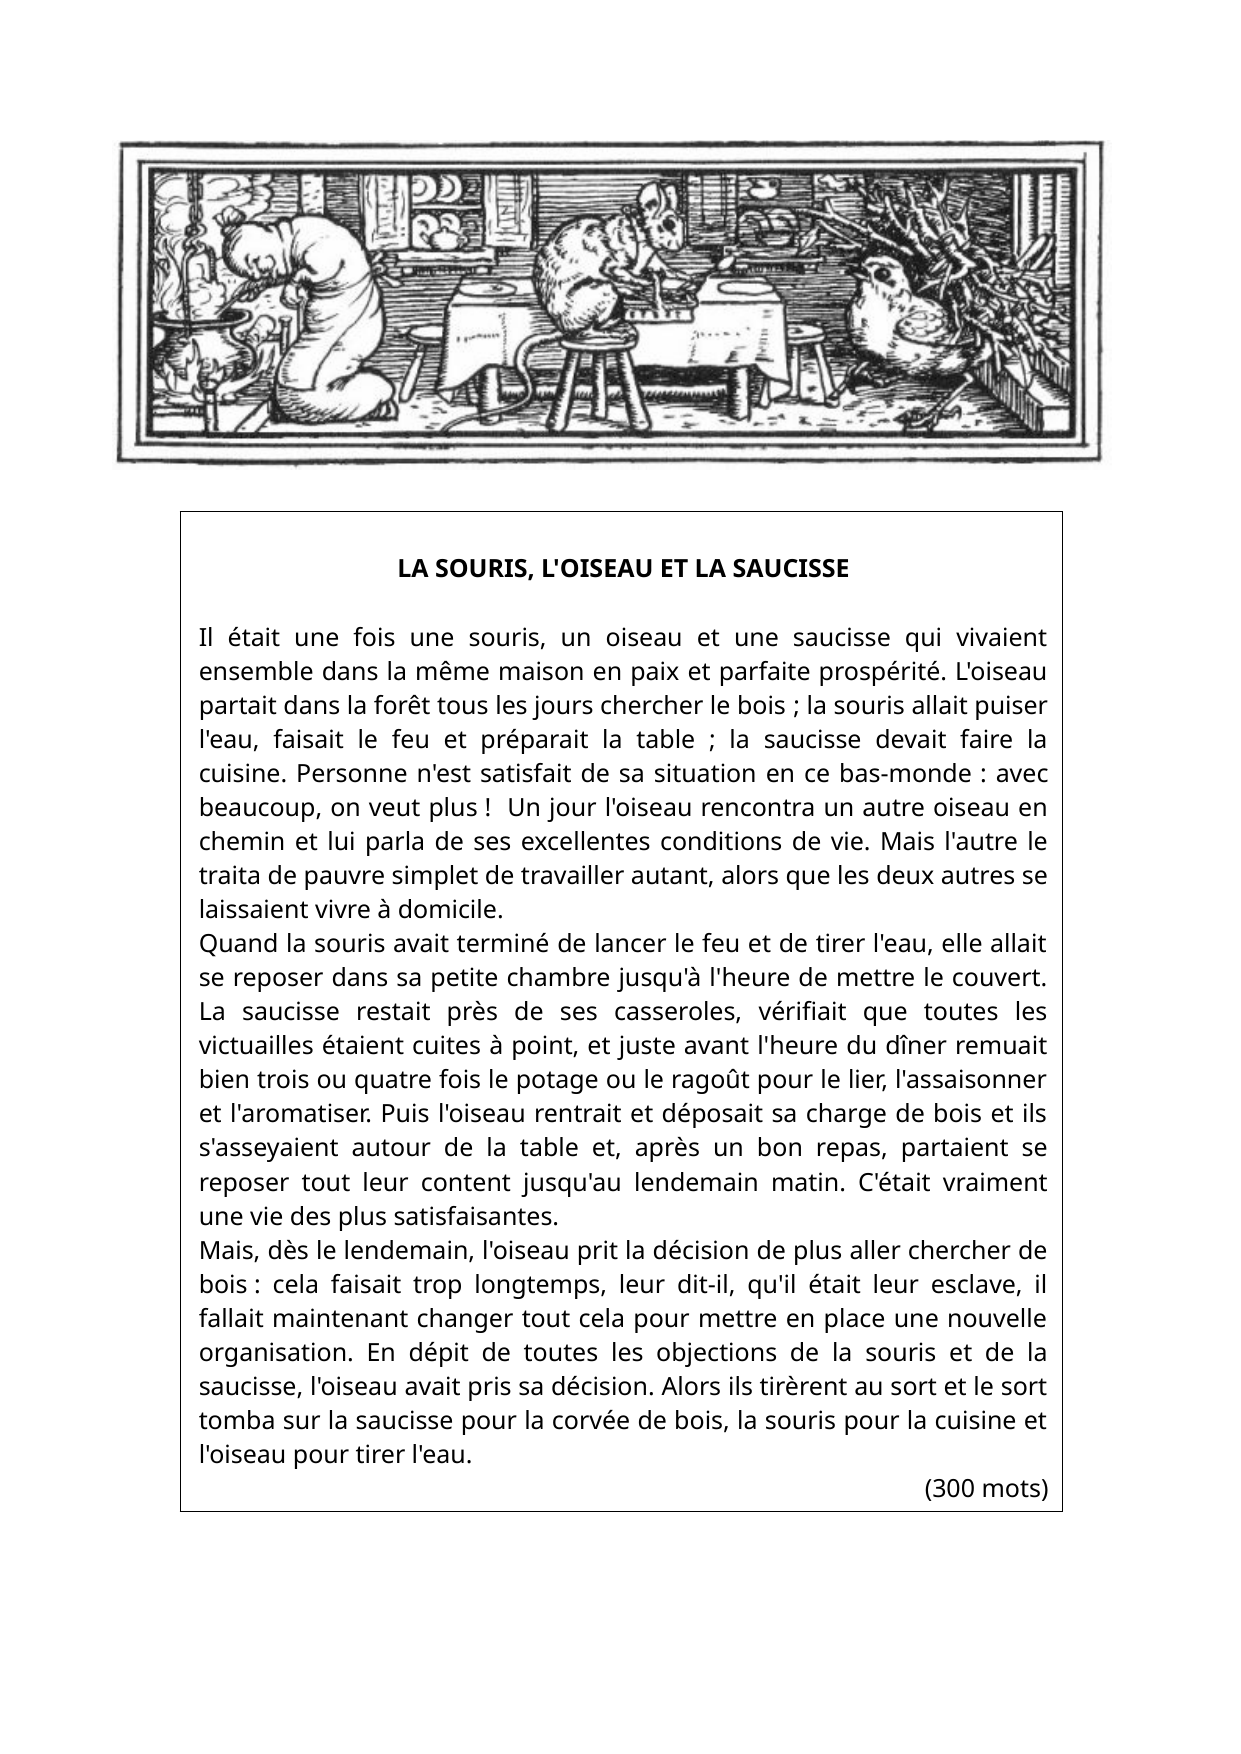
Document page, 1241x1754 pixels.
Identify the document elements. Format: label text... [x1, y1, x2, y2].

picture [112, 140, 1112, 470]
table_header LA SOURIS, L'OISEAU ET LA SAUCISSE Il était une fois une souris, un oiseau et une saucisse qui vivaient ensemble dans la même maison en paix et parfaite prospérité. L'oiseau partait dans la forêt tous les jours chercher le bois ; la souris allait puiser l'eau, faisait le feu et préparait la table ; la saucisse devait faire la cuisine. Personne n'est satisfait de sa situation en ce bas-monde : avec beaucoup, on veut plus ! Un jour l'oiseau rencontra un autre oiseau en chemin et lui parla de ses excellentes conditions de vie. Mais l'autre le traita de pauvre simplet de travailler autant, alors que les deux autres se laissaient vivre à domicile. Quand la souris avait terminé de lancer le feu et de tirer l'eau, elle allait se reposer dans sa petite chambre jusqu'à l'heure de mettre le couvert. La saucisse restait près de ses casseroles, vérifiait que toutes les victuailles étaient cuites à point, et juste avant l'heure du dîner remuait bien trois ou quatre fois le potage ou le ragoût pour le lier, l'assaisonner et l'aromatiser. Puis l'oiseau rentrait et déposait sa charge de bois et ils s'asseyaient autour de la table et, après un bon repas, partaient se reposer tout leur content jusqu'au lendemain matin. C'était vraiment une vie des plus satisfaisantes. Mais, dès le lendemain, l'oiseau prit la décision de plus aller chercher de bois : cela faisait trop longtemps, leur dit-il, qu'il était leur esclave, il fallait maintenant changer tout cela pour mettre en place une nouvelle organisation. En dépit de toutes les objections de la souris et de la saucisse, l'oiseau avait pris sa décision. Alors ils tirèrent au sort et le sort tomba sur la saucisse pour la corvée de bois, la souris pour la cuisine et l'oiseau pour tirer l'eau. (300 mots) [181, 512, 1062, 1511]
